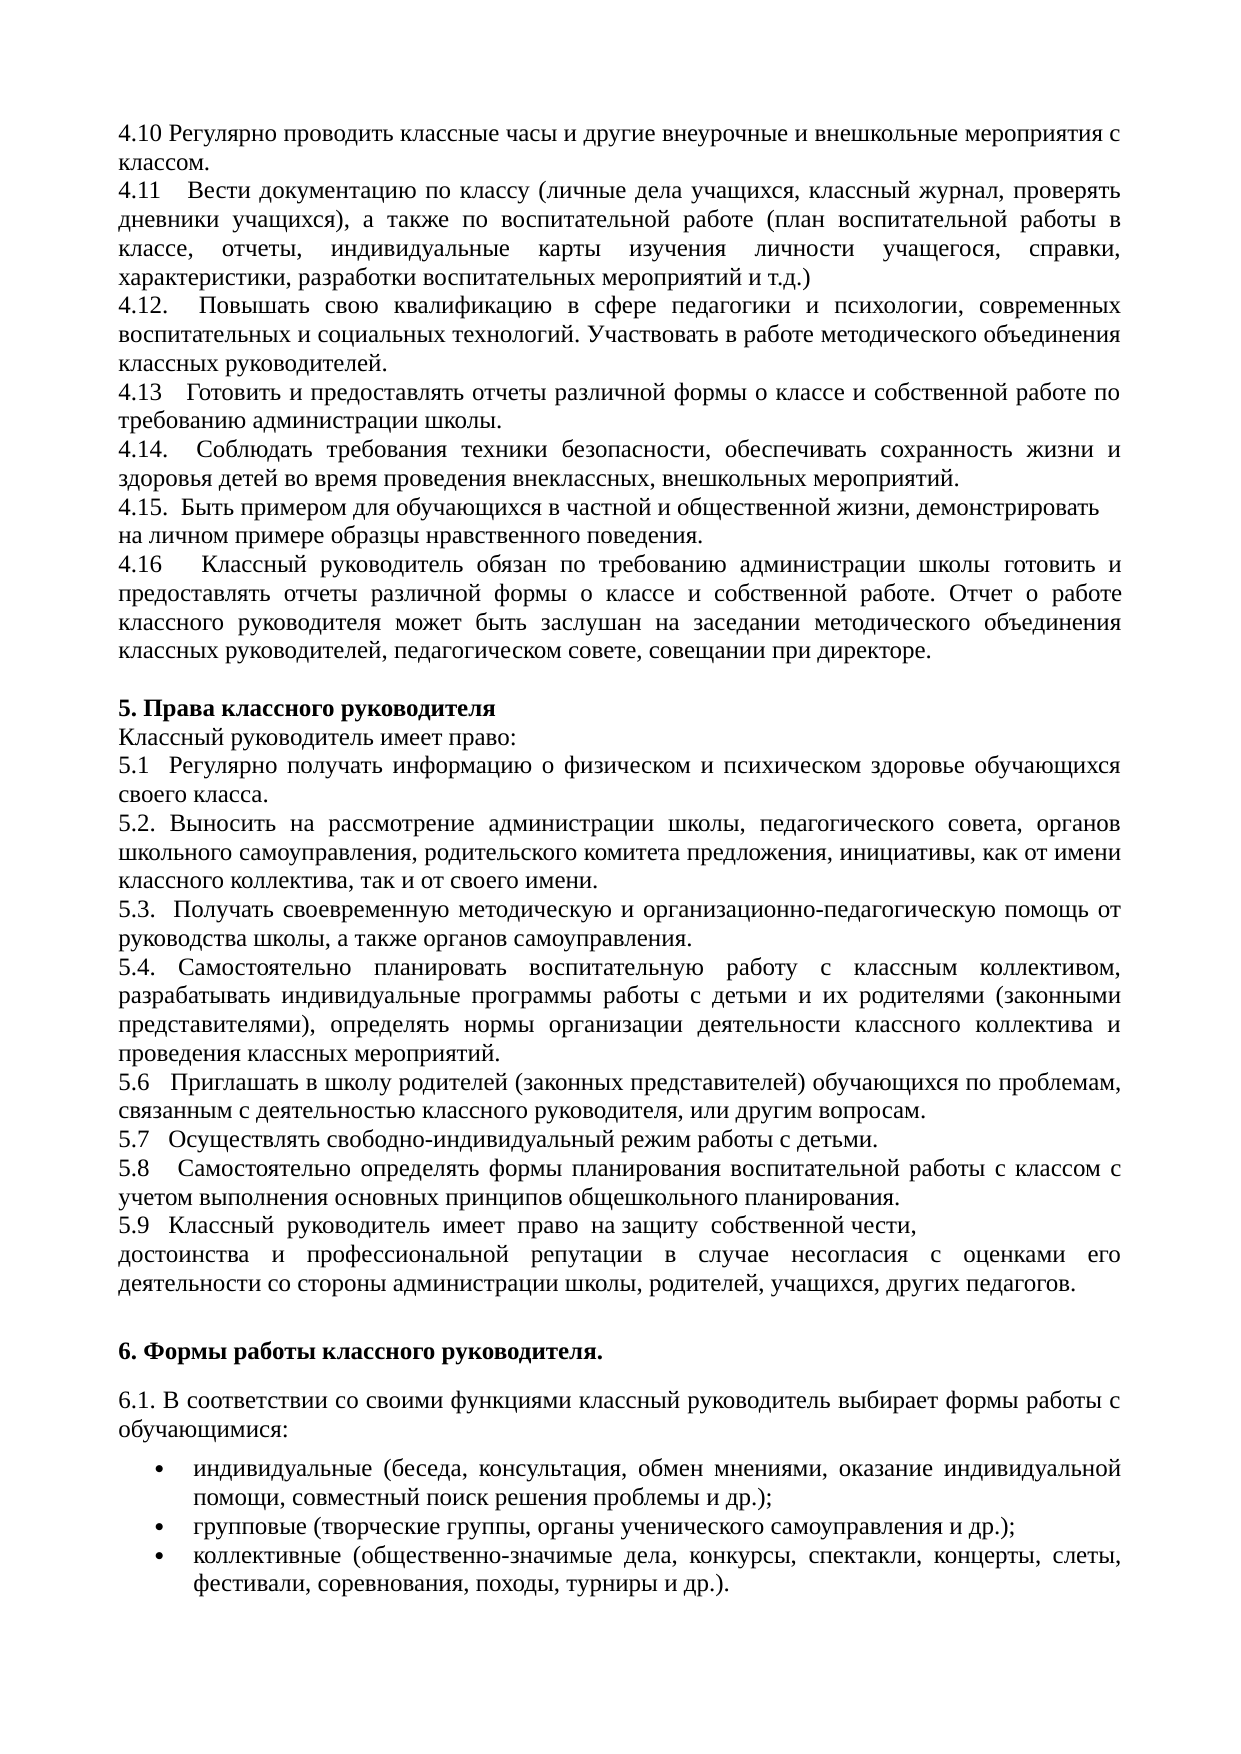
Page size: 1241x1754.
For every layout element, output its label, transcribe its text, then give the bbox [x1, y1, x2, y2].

text 5.1 Регулярно получать информацию о физическом и психическом здоровье обучающихся своего класса. [118, 751, 1122, 808]
text 5. Права классного руководителя [118, 693, 1122, 722]
text 5.6 Приглашать в школу родителей (законных представителей) обучающихся по проблемам, связанным с деятельностью классного руководителя, или другим вопросам. [118, 1067, 1122, 1124]
text 6. Формы работы классного руководителя. [118, 1336, 1122, 1365]
text 4.16 Классный руководитель обязан по требованию администрации школы готовить и предоставлять отчеты различной формы о классе и собственной работе. Отчет о работе классного руководителя может быть заслушан на заседании методического объединения классных руководителей, педагогическом совете, совещании при директоре. [118, 549, 1122, 664]
text достоинства и профессиональной репутации в случае несогласия с оценками его деятельности со стороны администрации школы, родителей, учащихся, других педагогов. [118, 1239, 1122, 1297]
text Классный руководитель имеет право: [118, 722, 1122, 751]
text 5.4. Самостоятельно планировать воспитательную работу с классным коллективом, разрабатывать индивидуальные программы работы с детьми и их родителями (законными представителями), определять нормы организации деятельности классного коллектива и проведения классных мероприятий. [118, 952, 1122, 1067]
text 4.14. Соблюдать требования техники безопасности, обеспечивать сохранность жизни и здоровья детей во время проведения внеклассных, внешкольных мероприятий. [118, 434, 1122, 492]
text 6.1. В соответствии со своими функциями классный руководитель выбирает формы работы с обучающимися: [118, 1386, 1122, 1443]
text 5.2. Выносить на рассмотрение администрации школы, педагогического совета, органов школьного самоуправления, родительского комитета предложения, инициативы, как от имени классного коллектива, так и от своего имени. [118, 808, 1122, 894]
text 4.12. Повышать свою квалификацию в сфере педагогики и психологии, современных воспитательных и социальных технологий. Участвовать в работе методического объединения классных руководителей. [118, 291, 1122, 377]
text 5.7 Осуществлять свободно-индивидуальный режим работы с детьми. [118, 1124, 1122, 1153]
text 5.9 Классный руководитель имеет право на защиту собственной чести, [118, 1211, 1122, 1239]
list индивидуальные (беседа, консультация, обмен мнениями, оказание индивидуальной помощи, совместный поиск решения проблемы и др.); [156, 1453, 1122, 1511]
list групповые (творческие группы, органы ученического самоуправления и др.); [156, 1511, 1122, 1540]
text 4.13 Готовить и предоставлять отчеты различной формы о классе и собственной работе по требованию администрации школы. [118, 377, 1122, 434]
text 4.10 Регулярно проводить классные часы и другие внеурочные и внешкольные мероприятия с классом. [118, 118, 1122, 176]
text 4.15. Быть примером для обучающихся в частной и общественной жизни, демонстрировать на личном примере образцы нравственного поведения. [118, 492, 1122, 549]
list коллективные (общественно-значимые дела, конкурсы, спектакли, концерты, слеты, фестивали, соревнования, походы, турниры и др.). [156, 1540, 1122, 1597]
text 4.11 Вести документацию по классу (личные дела учащихся, классный журнал, проверять дневники учащихся), а также по воспитательной работе (план воспитательной работы в классе, отчеты, индивидуальные карты изучения личности учащегося, справки, характеристики, разработки воспитательных мероприятий и т.д.) [118, 176, 1122, 291]
text 5.3. Получать своевременную методическую и организационно-педагогическую помощь от руководства школы, а также органов самоуправления. [118, 894, 1122, 952]
text 5.8 Самостоятельно определять формы планирования воспитательной работы с классом с учетом выполнения основных принципов общешкольного планирования. [118, 1153, 1122, 1211]
